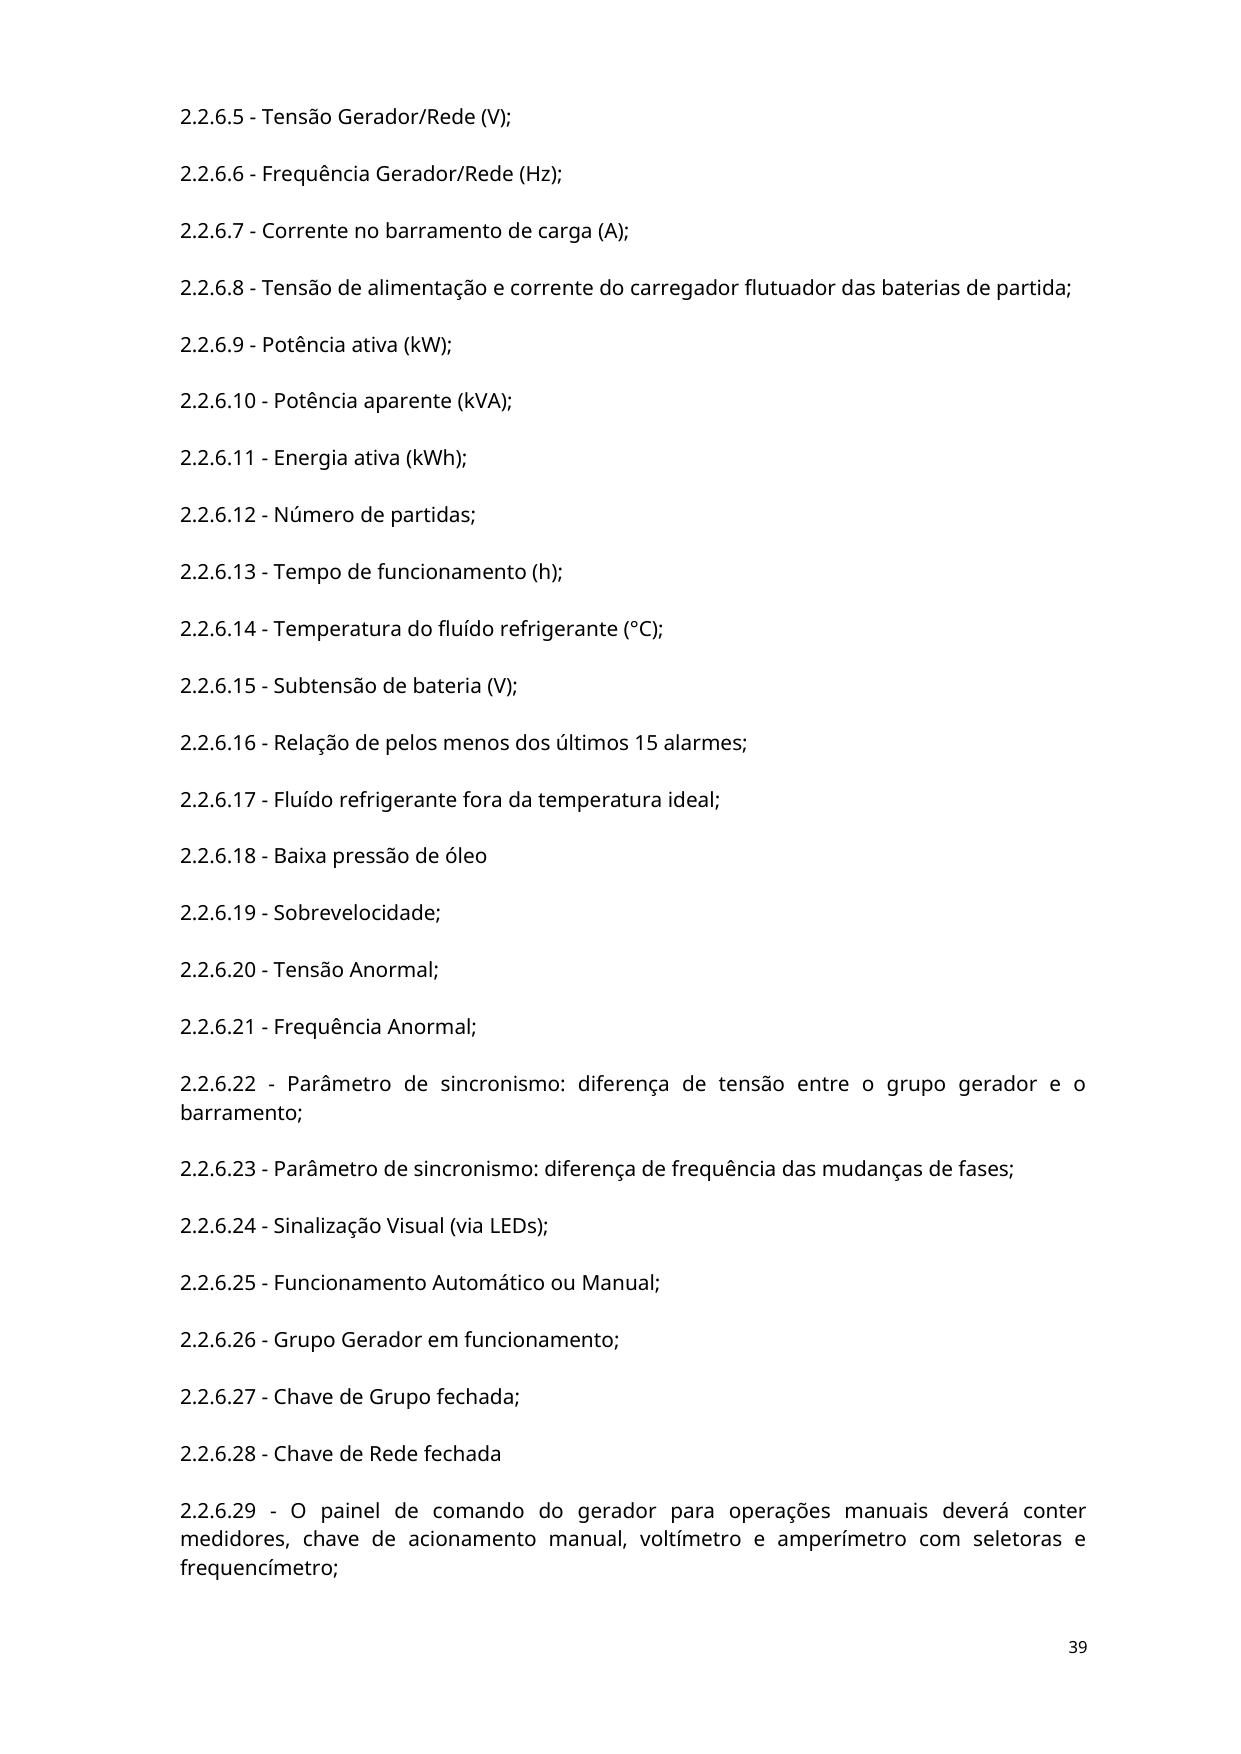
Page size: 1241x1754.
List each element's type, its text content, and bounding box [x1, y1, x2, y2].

text 2.2.6.23 - Parâmetro de sincronismo: diferença de frequência das mudanças de fases; [180, 1154, 1087, 1183]
text 2.2.6.19 - Sobrevelocidade; [180, 898, 1087, 927]
text 2.2.6.25 - Funcionamento Automático ou Manual; [180, 1268, 1087, 1297]
text 2.2.6.29 - O painel de comando do gerador para operações manuais deverá conter medidores, chave de acionamento manual, voltímetro e amperímetro com seletoras e frequencímetro; [180, 1496, 1087, 1581]
text 2.2.6.20 - Tensão Anormal; [180, 955, 1087, 984]
text 2.2.6.26 - Grupo Gerador em funcionamento; [180, 1325, 1087, 1353]
text 2.2.6.13 - Tempo de funcionamento (h); [180, 557, 1087, 586]
text 2.2.6.27 - Chave de Grupo fechada; [180, 1382, 1087, 1410]
text 2.2.6.6 - Frequência Gerador/Rede (Hz); [180, 159, 1087, 188]
text 2.2.6.12 - Número de partidas; [180, 500, 1087, 529]
text 2.2.6.14 - Temperatura do fluído refrigerante (°C); [180, 614, 1087, 643]
text 2.2.6.18 - Baixa pressão de óleo [180, 842, 1087, 870]
text 2.2.6.9 - Potência ativa (kW); [180, 330, 1087, 358]
text 2.2.6.16 - Relação de pelos menos dos últimos 15 alarmes; [180, 728, 1087, 756]
text 2.2.6.17 - Fluído refrigerante fora da temperatura ideal; [180, 785, 1087, 813]
text 2.2.6.21 - Frequência Anormal; [180, 1012, 1087, 1041]
text 2.2.6.11 - Energia ativa (kWh); [180, 443, 1087, 472]
text 2.2.6.28 - Chave de Rede fechada [180, 1439, 1087, 1467]
text 2.2.6.15 - Subtensão de bateria (V); [180, 671, 1087, 699]
text 2.2.6.7 - Corrente no barramento de carga (A); [180, 216, 1087, 244]
text 2.2.6.8 - Tensão de alimentação e corrente do carregador flutuador das baterias de partida; [180, 273, 1087, 301]
text 2.2.6.24 - Sinalização Visual (via LEDs); [180, 1211, 1087, 1240]
text 2.2.6.22 - Parâmetro de sincronismo: diferença de tensão entre o grupo gerador e o barramento; [180, 1069, 1087, 1126]
text 2.2.6.10 - Potência aparente (kVA); [180, 387, 1087, 415]
text 2.2.6.5 - Tensão Gerador/Rede (V); [180, 102, 1087, 131]
